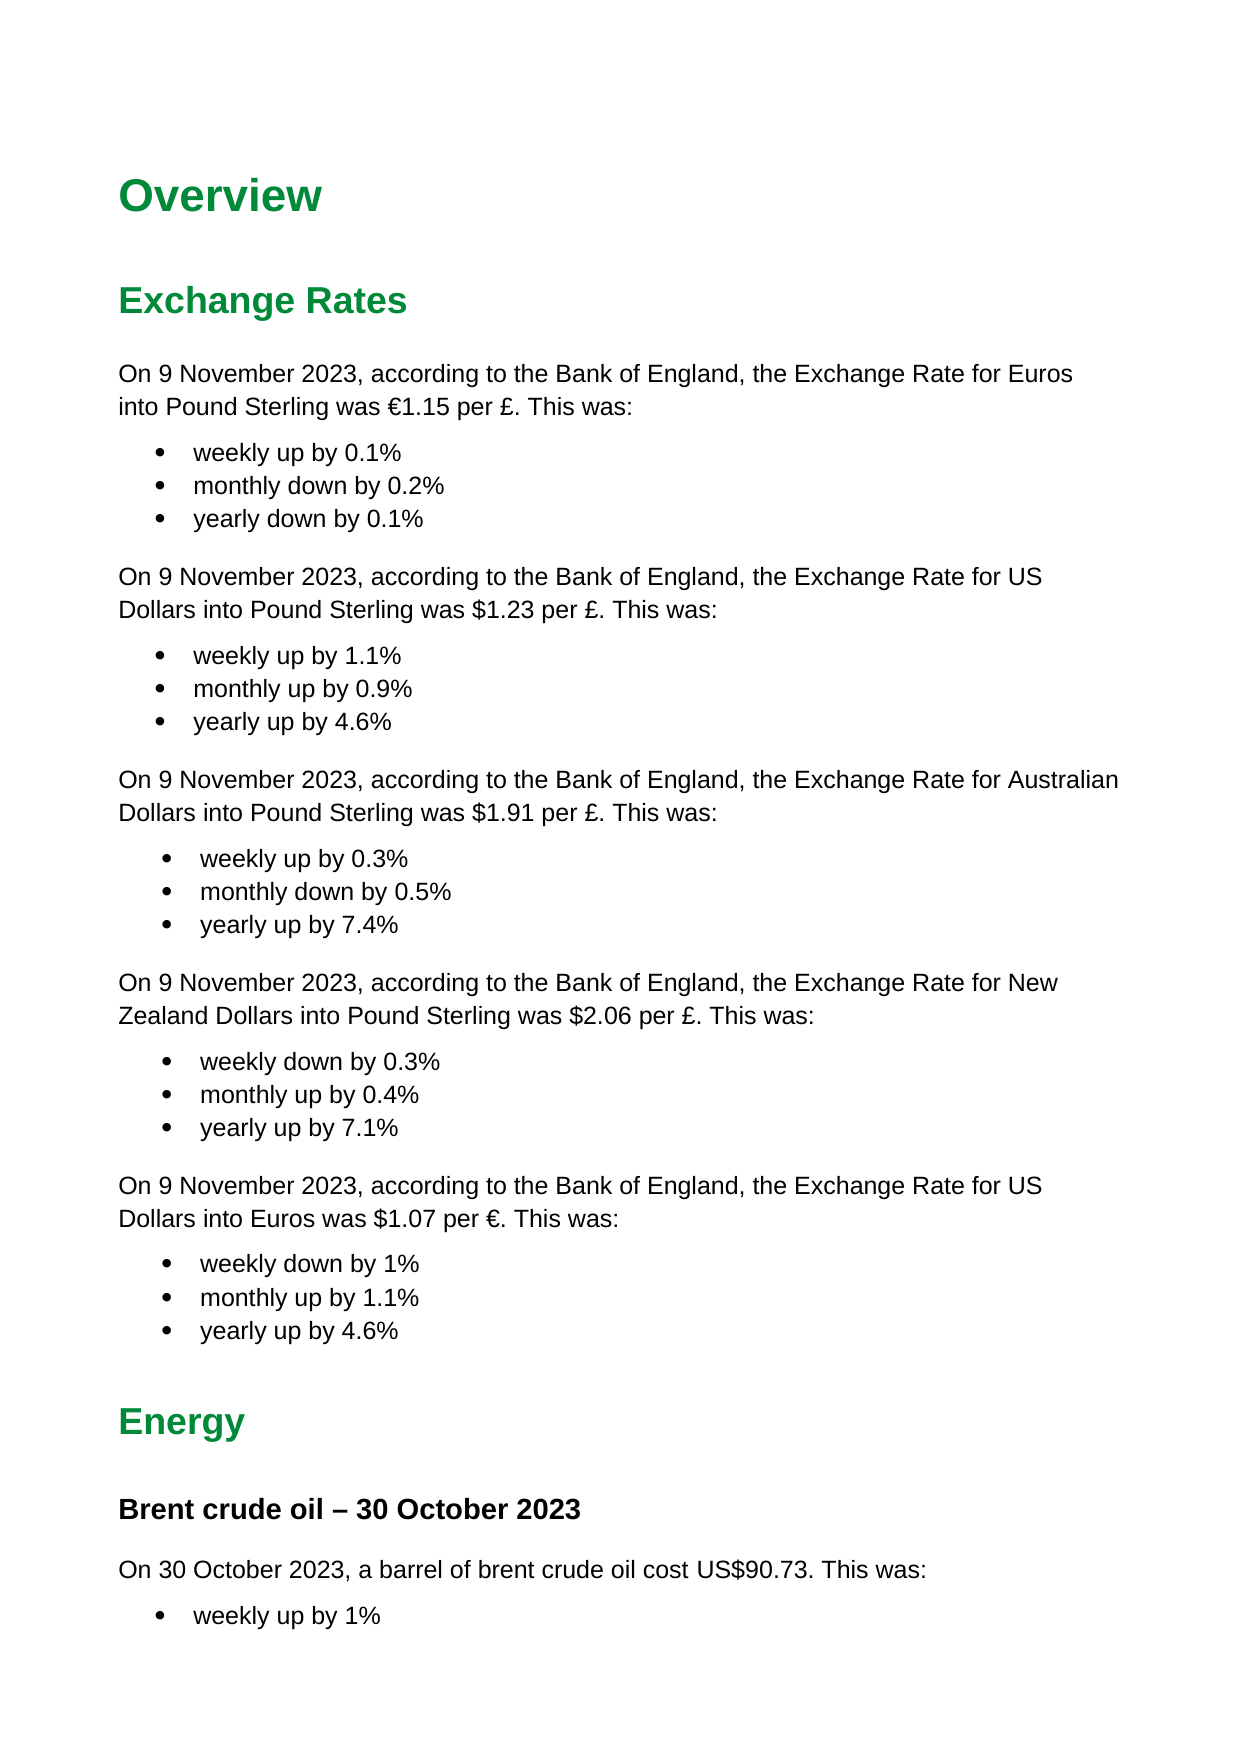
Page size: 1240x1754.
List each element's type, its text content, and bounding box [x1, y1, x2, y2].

list yearly up by 4.6% [156, 707, 1121, 736]
text On 9 November 2023, according to the Bank of England, the Exchange Rate for Australian Dollars into Pound Sterling was $1.91 per £. This was: [118, 765, 1121, 827]
list weekly up by 0.1% [156, 438, 1121, 467]
list monthly up by 0.9% [156, 674, 1121, 703]
list yearly up by 7.1% [162, 1113, 1121, 1142]
subtitle Overview [118, 168, 1121, 221]
text On 9 November 2023, according to the Bank of England, the Exchange Rate for US Dollars into Euros was $1.07 per €. This was: [118, 1171, 1121, 1233]
text On 9 November 2023, according to the Bank of England, the Exchange Rate for Euros into Pound Sterling was €1.15 per £. This was: [118, 359, 1121, 421]
subtitle Exchange Rates [118, 279, 1121, 322]
list monthly up by 1.1% [162, 1283, 1121, 1311]
subtitle Energy [118, 1399, 1121, 1442]
list weekly up by 1% [156, 1601, 1121, 1630]
list yearly up by 4.6% [162, 1316, 1121, 1344]
list monthly down by 0.2% [156, 471, 1121, 500]
list weekly down by 1% [162, 1249, 1121, 1278]
text On 9 November 2023, according to the Bank of England, the Exchange Rate for US Dollars into Pound Sterling was $1.23 per £. This was: [118, 562, 1121, 624]
text On 9 November 2023, according to the Bank of England, the Exchange Rate for New Zealand Dollars into Pound Sterling was $2.06 per £. This was: [118, 968, 1121, 1030]
list weekly up by 1.1% [156, 641, 1121, 669]
list monthly down by 0.5% [162, 877, 1121, 906]
list weekly up by 0.3% [162, 844, 1121, 872]
subtitle Brent crude oil – 30 October 2023 [118, 1492, 1121, 1526]
text On 30 October 2023, a barrel of brent crude oil cost US$90.73. This was: [118, 1556, 1121, 1584]
list weekly down by 0.3% [162, 1047, 1121, 1075]
list yearly down by 0.1% [156, 504, 1121, 533]
list yearly up by 7.4% [162, 910, 1121, 939]
list monthly up by 0.4% [162, 1080, 1121, 1108]
